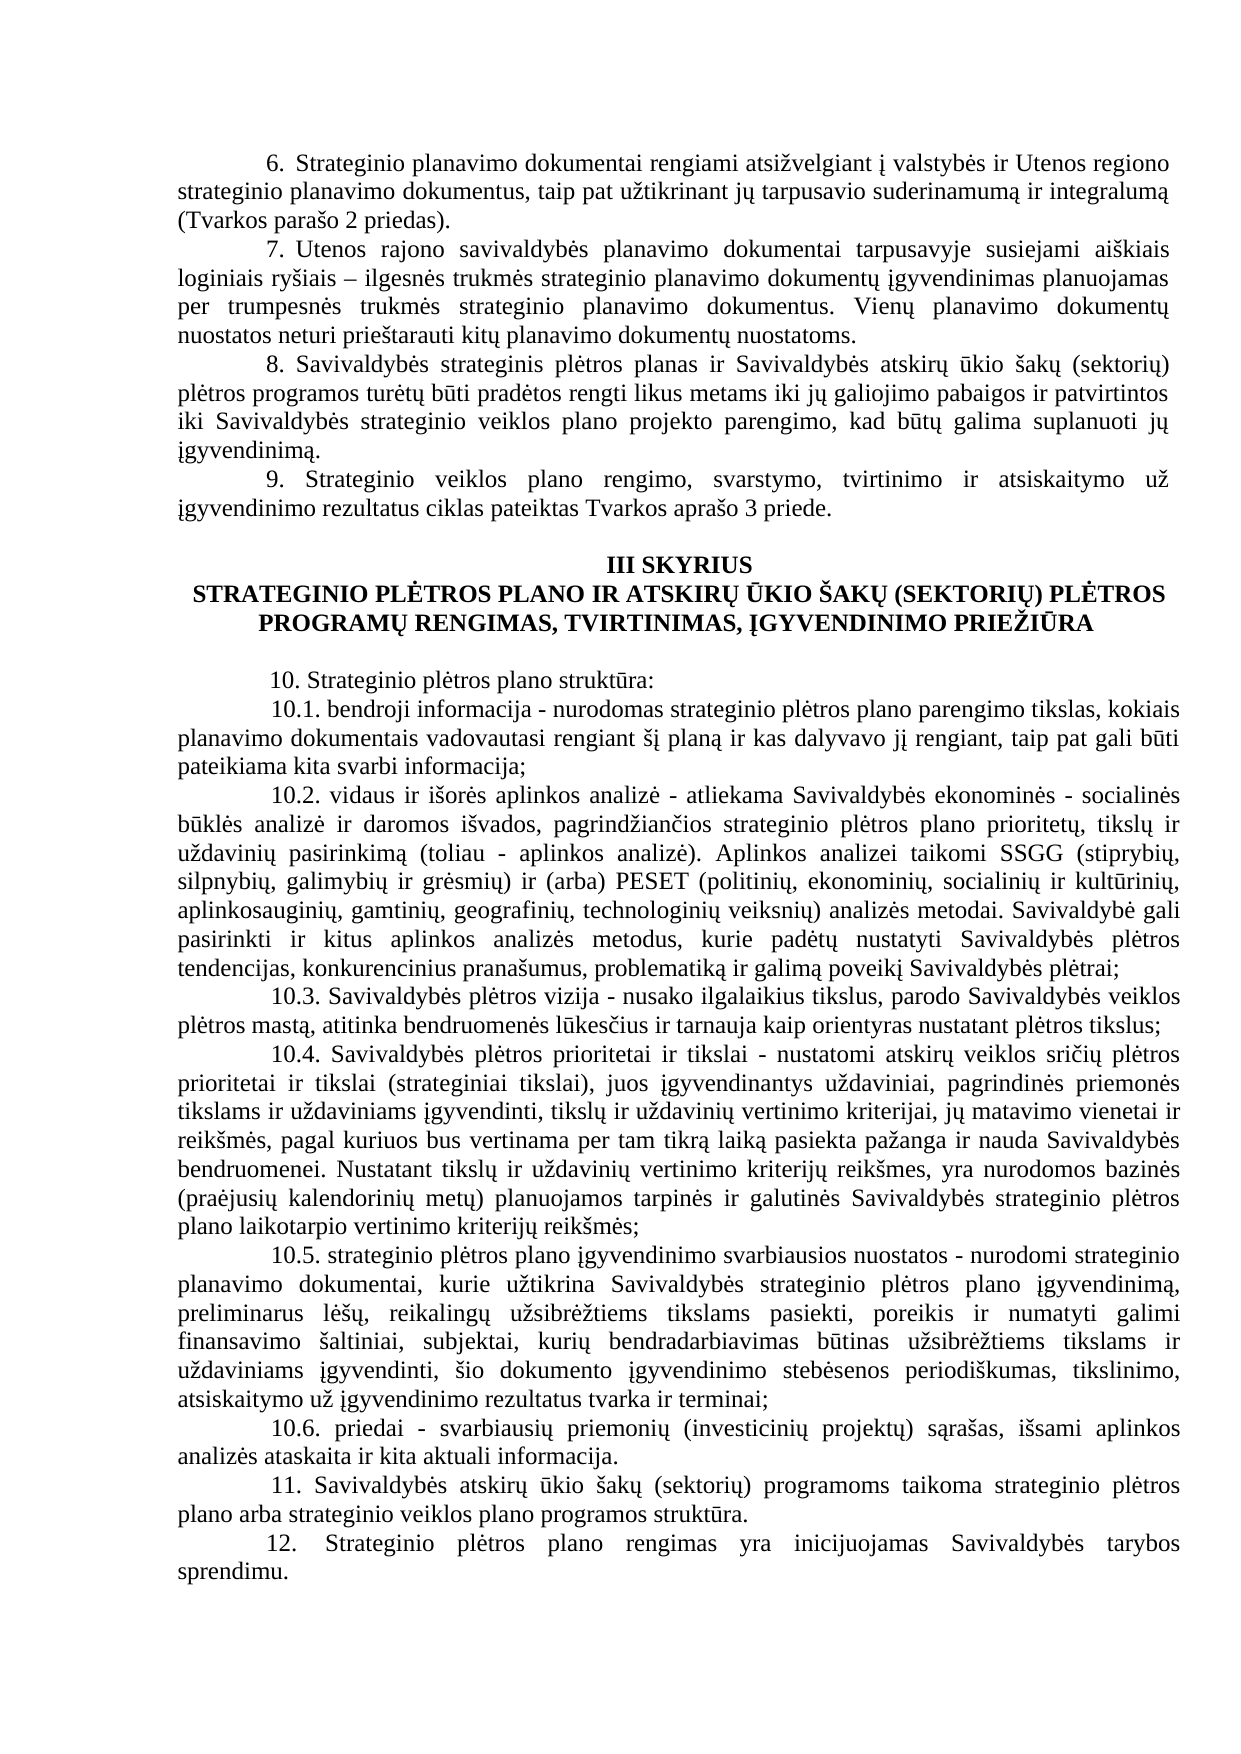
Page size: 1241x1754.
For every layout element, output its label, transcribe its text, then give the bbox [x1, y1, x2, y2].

text 9. Strateginio veiklos plano rengimo, svarstymo, tvirtinimo ir atsiskaitymo už įgyvendinimo rezultatus ciklas pateiktas Tvarkos aprašo 3 priede. [177, 464, 1170, 521]
text 12. Strateginio plėtros plano rengimas yra inicijuojamas Savivaldybės tarybos sprendimu. [177, 1528, 1181, 1585]
text 6. Strateginio planavimo dokumentai rengiami atsižvelgiant į valstybės ir Utenos regiono strateginio planavimo dokumentus, taip pat užtikrinant jų tarpusavio suderinamumą ir integralumą (Tvarkos parašo 2 priedas). [177, 148, 1170, 234]
text III SKYRIUS [177, 550, 1181, 579]
text 11. Savivaldybės atskirų ūkio šakų (sektorių) programoms taikoma strateginio plėtros plano arba strateginio veiklos plano programos struktūra. [177, 1470, 1181, 1528]
text STRATEGINIO PLĖTROS PLANO ir atskirų ūkio šakų (sektorių) plėtros programų RENGIMAS, TVIRTINIMAS, ĮGYVENDINIMO PRIEŽIŪRA [177, 579, 1181, 636]
text 10.4. Savivaldybės plėtros prioritetai ir tikslai - nustatomi atskirų veiklos sričių plėtros prioritetai ir tikslai (strateginiai tikslai), juos įgyvendinantys uždaviniai, pagrindinės priemonės tikslams ir uždaviniams įgyvendinti, tikslų ir uždavinių vertinimo kriterijai, jų matavimo vienetai ir reikšmės, pagal kuriuos bus vertinama per tam tikrą laiką pasiekta pažanga ir nauda Savivaldybės bendruomenei. Nustatant tikslų ir uždavinių vertinimo kriterijų reikšmes, yra nurodomos bazinės (praėjusių kalendorinių metų) planuojamos tarpinės ir galutinės Savivaldybės strateginio plėtros plano laikotarpio vertinimo kriterijų reikšmės; [177, 1039, 1181, 1240]
text 10.3. Savivaldybės plėtros vizija - nusako ilgalaikius tikslus, parodo Savivaldybės veiklos plėtros mastą, atitinka bendruomenės lūkesčius ir tarnauja kaip orientyras nustatant plėtros tikslus; [177, 981, 1181, 1039]
text 8. Savivaldybės strateginis plėtros planas ir Savivaldybės atskirų ūkio šakų (sektorių) plėtros programos turėtų būti pradėtos rengti likus metams iki jų galiojimo pabaigos ir patvirtintos iki Savivaldybės strateginio veiklos plano projekto parengimo, kad būtų galima suplanuoti jų įgyvendinimą. [177, 349, 1170, 464]
text 10. Strateginio plėtros plano struktūra: [177, 665, 1181, 694]
text 7. Utenos rajono savivaldybės planavimo dokumentai tarpusavyje susiejami aiškiais loginiais ryšiais – ilgesnės trukmės strateginio planavimo dokumentų įgyvendinimas planuojamas per trumpesnės trukmės strateginio planavimo dokumentus. Vienų planavimo dokumentų nuostatos neturi prieštarauti kitų planavimo dokumentų nuostatoms. [177, 234, 1170, 349]
text 10.2. vidaus ir išorės aplinkos analizė - atliekama Savivaldybės ekonominės - socialinės būklės analizė ir daromos išvados, pagrindžiančios strateginio plėtros plano prioritetų, tikslų ir uždavinių pasirinkimą (toliau - aplinkos analizė). Aplinkos analizei taikomi SSGG (stiprybių, silpnybių, galimybių ir grėsmių) ir (arba) PESET (politinių, ekonominių, socialinių ir kultūrinių, aplinkosauginių, gamtinių, geografinių, technologinių veiksnių) analizės metodai. Savivaldybė gali pasirinkti ir kitus aplinkos analizės metodus, kurie padėtų nustatyti Savivaldybės plėtros tendencijas, konkurencinius pranašumus, problematiką ir galimą poveikį Savivaldybės plėtrai; [177, 780, 1181, 981]
text 10.6. priedai - svarbiausių priemonių (investicinių projektų) sąrašas, išsami aplinkos analizės ataskaita ir kita aktuali informacija. [177, 1413, 1181, 1470]
text 10.5. strateginio plėtros plano įgyvendinimo svarbiausios nuostatos - nurodomi strateginio planavimo dokumentai, kurie užtikrina Savivaldybės strateginio plėtros plano įgyvendinimą, preliminarus lėšų, reikalingų užsibrėžtiems tikslams pasiekti, poreikis ir numatyti galimi finansavimo šaltiniai, subjektai, kurių bendradarbiavimas būtinas užsibrėžtiems tikslams ir uždaviniams įgyvendinti, šio dokumento įgyvendinimo stebėsenos periodiškumas, tikslinimo, atsiskaitymo už įgyvendinimo rezultatus tvarka ir terminai; [177, 1240, 1181, 1413]
text 10.1. bendroji informacija - nurodomas strateginio plėtros plano parengimo tikslas, kokiais planavimo dokumentais vadovautasi rengiant šį planą ir kas dalyvavo jį rengiant, taip pat gali būti pateikiama kita svarbi informacija; [177, 694, 1181, 780]
